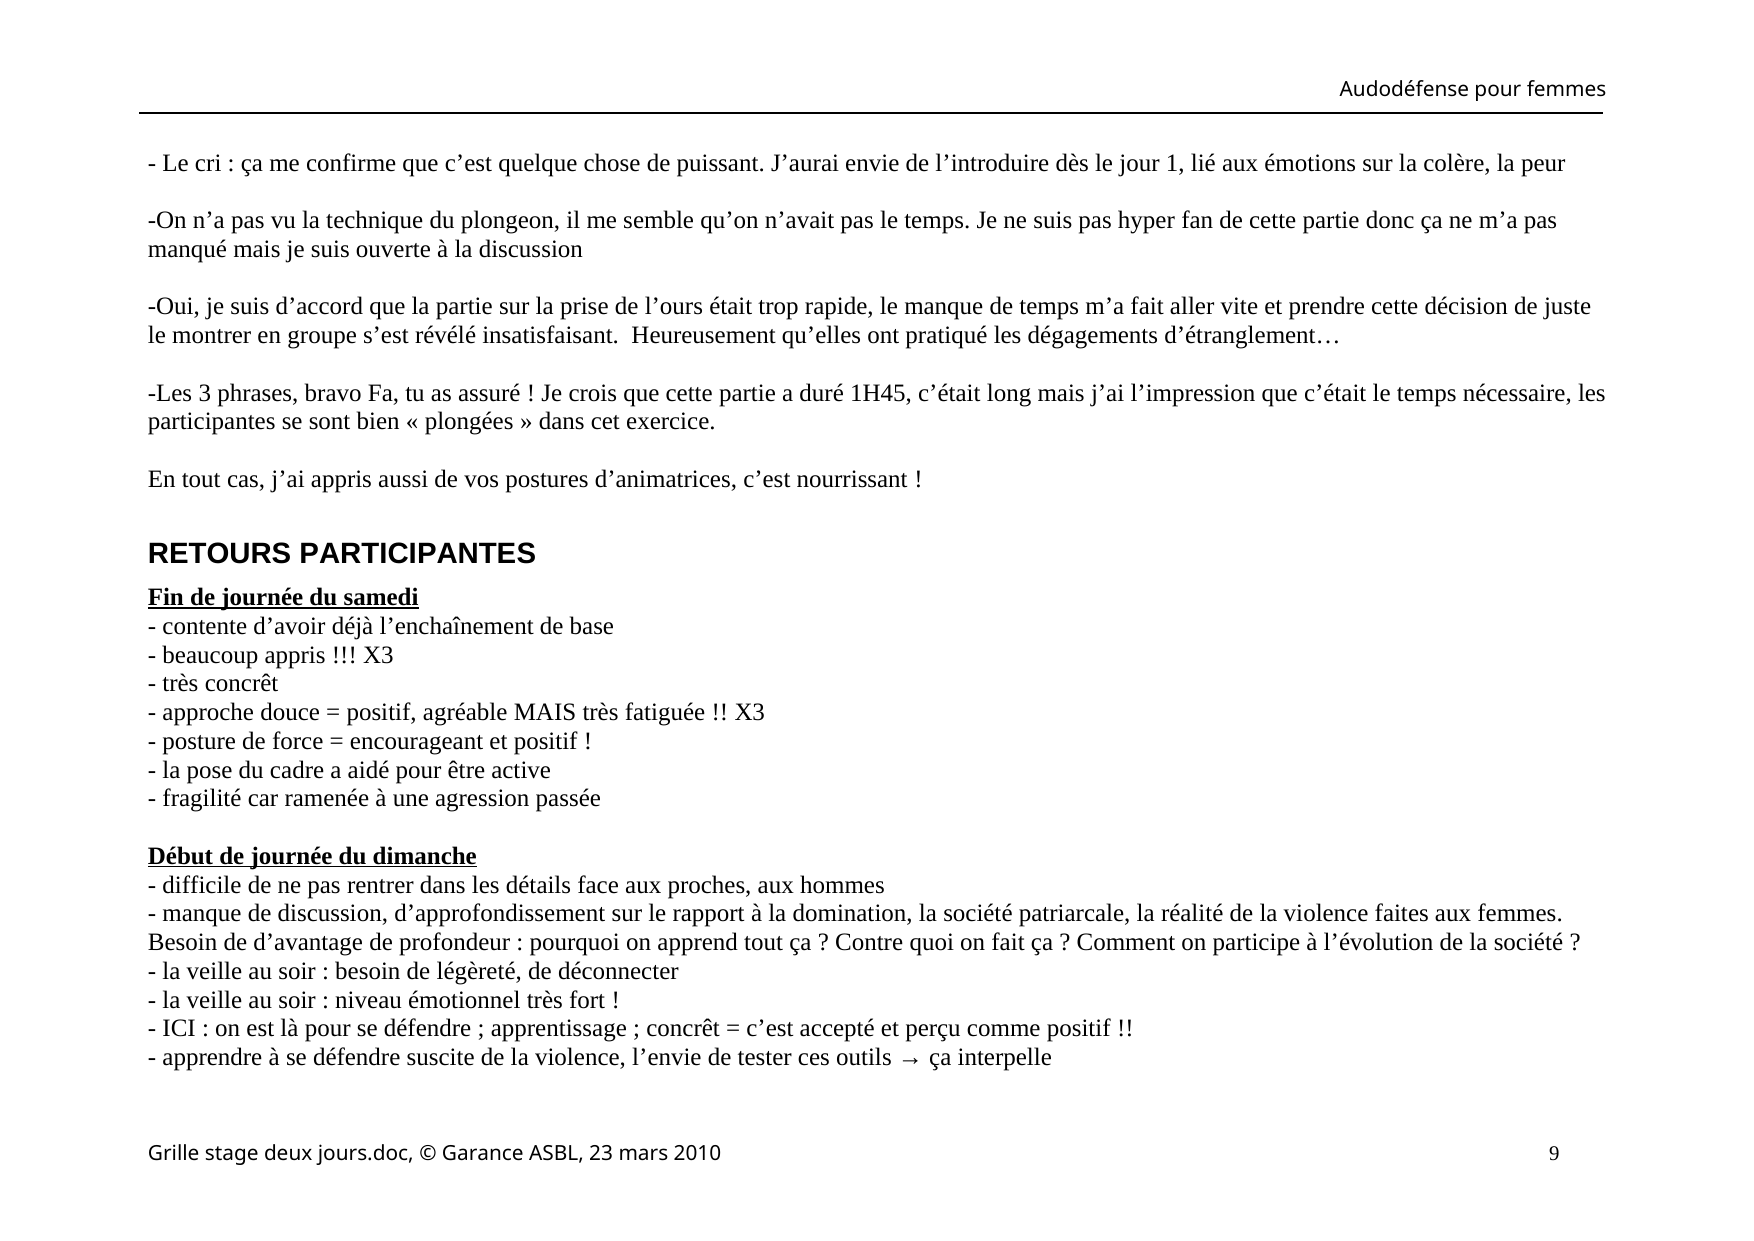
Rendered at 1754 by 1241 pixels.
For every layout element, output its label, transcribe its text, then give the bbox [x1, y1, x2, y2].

text - très concrêt [148, 668, 1606, 697]
text - ICI : on est là pour se défendre ; apprentissage ; concrêt = c’est accepté et perçu comme positif !! [148, 1013, 1606, 1042]
text -On n’a pas vu la technique du plongeon, il me semble qu’on n’avait pas le temps. Je ne suis pas hyper fan de cette partie donc ça ne m’a pas manqué mais je suis ouverte à la discussion [148, 205, 1606, 263]
text Fin de journée du samedi [148, 582, 1606, 611]
text - fragilité car ramenée à une agression passée [148, 783, 1606, 812]
text - approche douce = positif, agréable MAIS très fatiguée !! X3 [148, 697, 1606, 726]
subtitle RETOURS PARTICIPANTES [148, 536, 1606, 570]
text En tout cas, j’ai appris aussi de vos postures d’animatrices, c’est nourrissant ! [148, 464, 1606, 493]
text - beaucoup appris !!! X3 [148, 640, 1606, 668]
text - apprendre à se défendre suscite de la violence, l’envie de tester ces outils → ça interpelle [148, 1042, 1606, 1071]
text Début de journée du dimanche [148, 841, 1606, 870]
text - difficile de ne pas rentrer dans les détails face aux proches, aux hommes [148, 870, 1606, 898]
text - posture de force = encourageant et positif ! [148, 726, 1606, 755]
text - la veille au soir : niveau émotionnel très fort ! [148, 985, 1606, 1013]
text - la pose du cadre a aidé pour être active [148, 755, 1606, 783]
text - Le cri : ça me confirme que c’est quelque chose de puissant. J’aurai envie de l’introduire dès le jour 1, lié aux émotions sur la colère, la peur [148, 148, 1606, 176]
text - la veille au soir : besoin de légèreté, de déconnecter [148, 956, 1606, 985]
text -Oui, je suis d’accord que la partie sur la prise de l’ours était trop rapide, le manque de temps m’a fait aller vite et prendre cette décision de juste le montrer en groupe s’est révélé insatisfaisant. Heureusement qu’elles ont pratiqué les dégagements d’étranglement… [148, 291, 1606, 349]
text - contente d’avoir déjà l’enchaînement de base [148, 611, 1606, 640]
text -Les 3 phrases, bravo Fa, tu as assuré ! Je crois que cette partie a duré 1H45, c’était long mais j’ai l’impression que c’était le temps nécessaire, les participantes se sont bien « plongées » dans cet exercice. [148, 378, 1606, 435]
text - manque de discussion, d’approfondissement sur le rapport à la domination, la société patriarcale, la réalité de la violence faites aux femmes. Besoin de d’avantage de profondeur : pourquoi on apprend tout ça ? Contre quoi on fait ça ? Comment on participe à l’évolution de la société ? [148, 898, 1606, 956]
